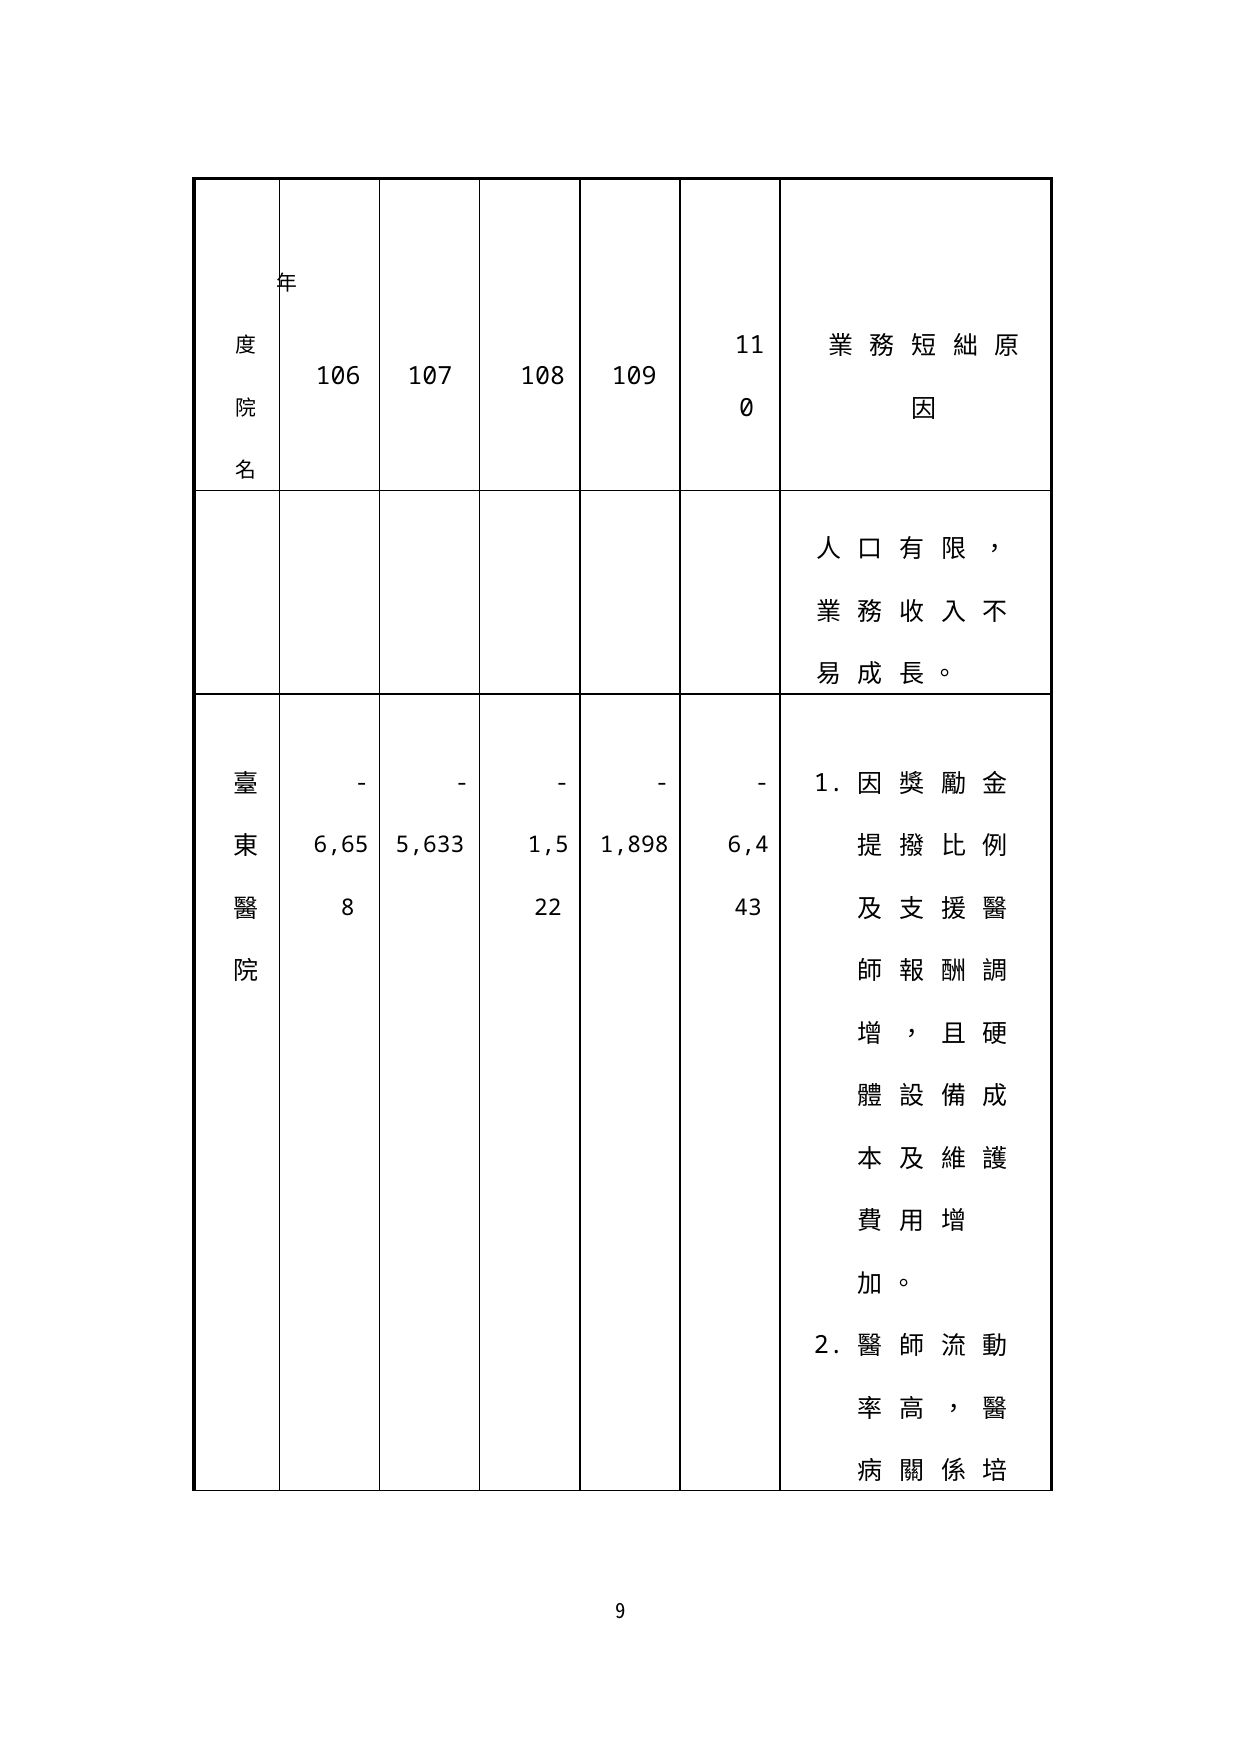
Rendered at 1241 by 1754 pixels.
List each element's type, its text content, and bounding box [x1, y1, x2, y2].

table_cell 臺東醫院 [196, 695, 279, 1490]
table_cell [480, 491, 579, 693]
table_cell [380, 491, 479, 693]
table_cell [280, 491, 379, 693]
table_header 110 [681, 180, 779, 490]
table_cell -1,898 [581, 695, 679, 1490]
table_cell 1.因獎勵金提撥比例及支援醫師報酬調增，且硬體設備成本及維護費用增加。 2.醫師流動率高，醫病關係培 [781, 695, 1050, 1490]
table_header 108 [480, 180, 579, 490]
table_cell -1,522 [480, 695, 579, 1490]
table_header 年度 院名 [196, 180, 279, 490]
table_header 107 [380, 180, 479, 490]
table_header 106 [280, 180, 379, 490]
table_cell [581, 491, 679, 693]
table_cell [196, 491, 279, 693]
table_header 109 [581, 180, 679, 490]
table_cell -6,658 [280, 695, 379, 1490]
table_cell 人口有限，業務收入不易成長。 [781, 491, 1050, 693]
table_cell [681, 491, 779, 693]
table_cell -6,443 [681, 695, 779, 1490]
table_header 業務短絀原因 [781, 180, 1050, 490]
table_cell -5,633 [380, 695, 479, 1490]
